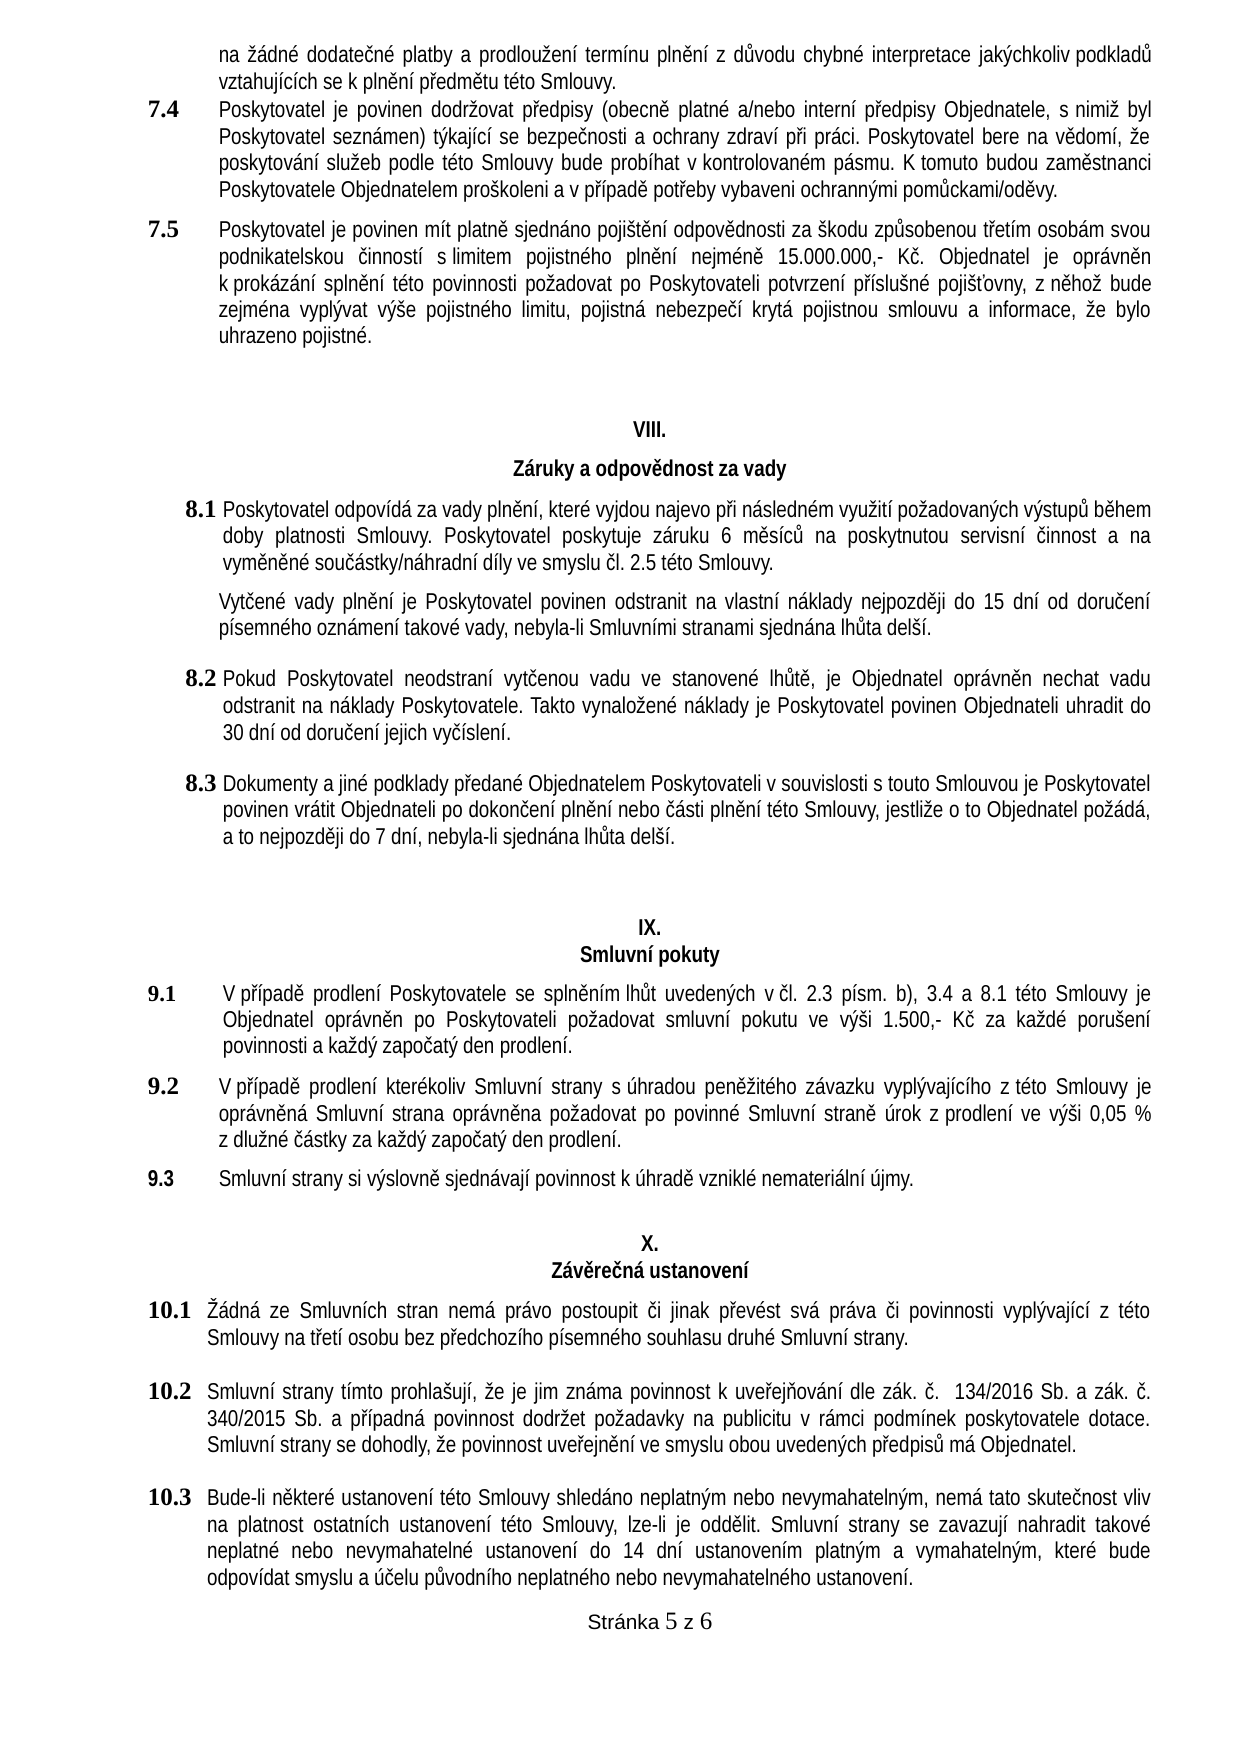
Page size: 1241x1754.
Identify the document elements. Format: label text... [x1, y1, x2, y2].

text IX. [148, 914, 1152, 941]
list Poskytovatel je povinen dodržovat předpisy (obecně platné a/nebo interní předpisy Objednatele, s nimiž byl Poskytovatel seznámen) týkající se bezpečnosti a ochrany zdraví při práci. Poskytovatel bere na vědomí, že poskytování služeb podle této Smlouvy bude probíhat v kontrolovaném pásmu. K tomuto budou zaměstnanci Poskytovatele Objednatelem proškoleni a v případě potřeby vybaveni ochrannými pomůckami/oděvy. [148, 94, 1152, 202]
text Smluvní pokuty [148, 941, 1152, 967]
list Poskytovatel je povinen mít platně sjednáno pojištění odpovědnosti za škodu způsobenou třetím osobám svou podnikatelskou činností s limitem pojistného plnění nejméně 15.000.000,- Kč. Objednatel je oprávněn k prokázání splnění této povinnosti požadovat po Poskytovateli potvrzení příslušné pojišťovny, z něhož bude zejména vyplývat výše pojistného limitu, pojistná nebezpečí krytá pojistnou smlouvu a informace, že bylo uhrazeno pojistné. [148, 214, 1152, 348]
text Závěrečná ustanovení [148, 1257, 1152, 1283]
text Vytčené vady plnění je Poskytovatel povinen odstranit na vlastní náklady nejpozději do 15 dní od doručení písemného oznámení takové vady, nebyla-li Smluvními stranami sjednána lhůta delší. [218, 588, 1152, 640]
subtitle Záruky a odpovědnost za vady [148, 455, 1152, 481]
list na žádné dodatečné platby a prodloužení termínu plnění z důvodu chybné interpretace jakýchkoliv podkladů vztahujících se k plnění předmětu této Smlouvy. [148, 41, 1152, 94]
list Pokud Poskytovatel neodstraní vytčenou vadu ve stanovené lhůtě, je Objednatel oprávněn nechat vadu odstranit na náklady Poskytovatele. Takto vynaložené náklady je Poskytovatel povinen Objednateli uhradit do 30 dní od doručení jejich vyčíslení. [185, 663, 1152, 745]
list Žádná ze Smluvních stran nemá právo postoupit či jinak převést svá práva či povinnosti vyplývající z této Smlouvy na třetí osobu bez předchozího písemného souhlasu druhé Smluvní strany. [148, 1296, 1152, 1351]
list Smluvní strany tímto prohlašují, že je jim známa povinnost k uveřejňování dle zák. č. 134/2016 Sb. a zák. č. 340/2015 Sb. a případná povinnost dodržet požadavky na publicitu v rámci podmínek poskytovatele dotace. Smluvní strany se dohodly, že povinnost uveřejnění ve smyslu obou uvedených předpisů má Objednatel. [148, 1376, 1152, 1457]
subtitle 9.1 V případě prodlení Poskytovatele se splněním lhůt uvedených v čl. 2.3 písm. b), 3.4 a 8.1 této Smlouvy je Objednatel oprávněn po Poskytovateli požadovat smluvní pokutu ve výši 1.500,- Kč za každé porušení povinnosti a každý započatý den prodlení. [148, 979, 1152, 1059]
list V případě prodlení kterékoliv Smluvní strany s úhradou peněžitého závazku vyplývajícího z této Smlouvy je oprávněná Smluvní strana oprávněna požadovat po povinné Smluvní straně úrok z prodlení ve výši 0,05 % z dlužné částky za každý započatý den prodlení. [148, 1071, 1152, 1153]
text X. [148, 1230, 1152, 1257]
list Bude-li některé ustanovení této Smlouvy shledáno neplatným nebo nevymahatelným, nemá tato skutečnost vliv na platnost ostatních ustanovení této Smlouvy, lze-li je oddělit. Smluvní strany se zavazují nahradit takové neplatné nebo nevymahatelné ustanovení do 14 dní ustanovením platným a vymahatelným, které bude odpovídat smyslu a účelu původního neplatného nebo nevymahatelného ustanovení. [148, 1482, 1152, 1590]
list Dokumenty a jiné podklady předané Objednatelem Poskytovateli v souvislosti s touto Smlouvou je Poskytovatel povinen vrátit Objednateli po dokončení plnění nebo části plnění této Smlouvy, jestliže o to Objednatel požádá, a to nejpozději do 7 dní, nebyla-li sjednána lhůta delší. [185, 768, 1152, 849]
subtitle VIII. [148, 416, 1152, 442]
list Smluvní strany si výslovně sjednávají povinnost k úhradě vzniklé nemateriální újmy. [148, 1165, 1152, 1192]
list Poskytovatel odpovídá za vady plnění, které vyjdou najevo při následném využití požadovaných výstupů během doby platnosti Smlouvy. Poskytovatel poskytuje záruku 6 měsíců na poskytnutou servisní činnost a na vyměněné součástky/náhradní díly ve smyslu čl. 2.5 této Smlouvy. [185, 494, 1152, 575]
